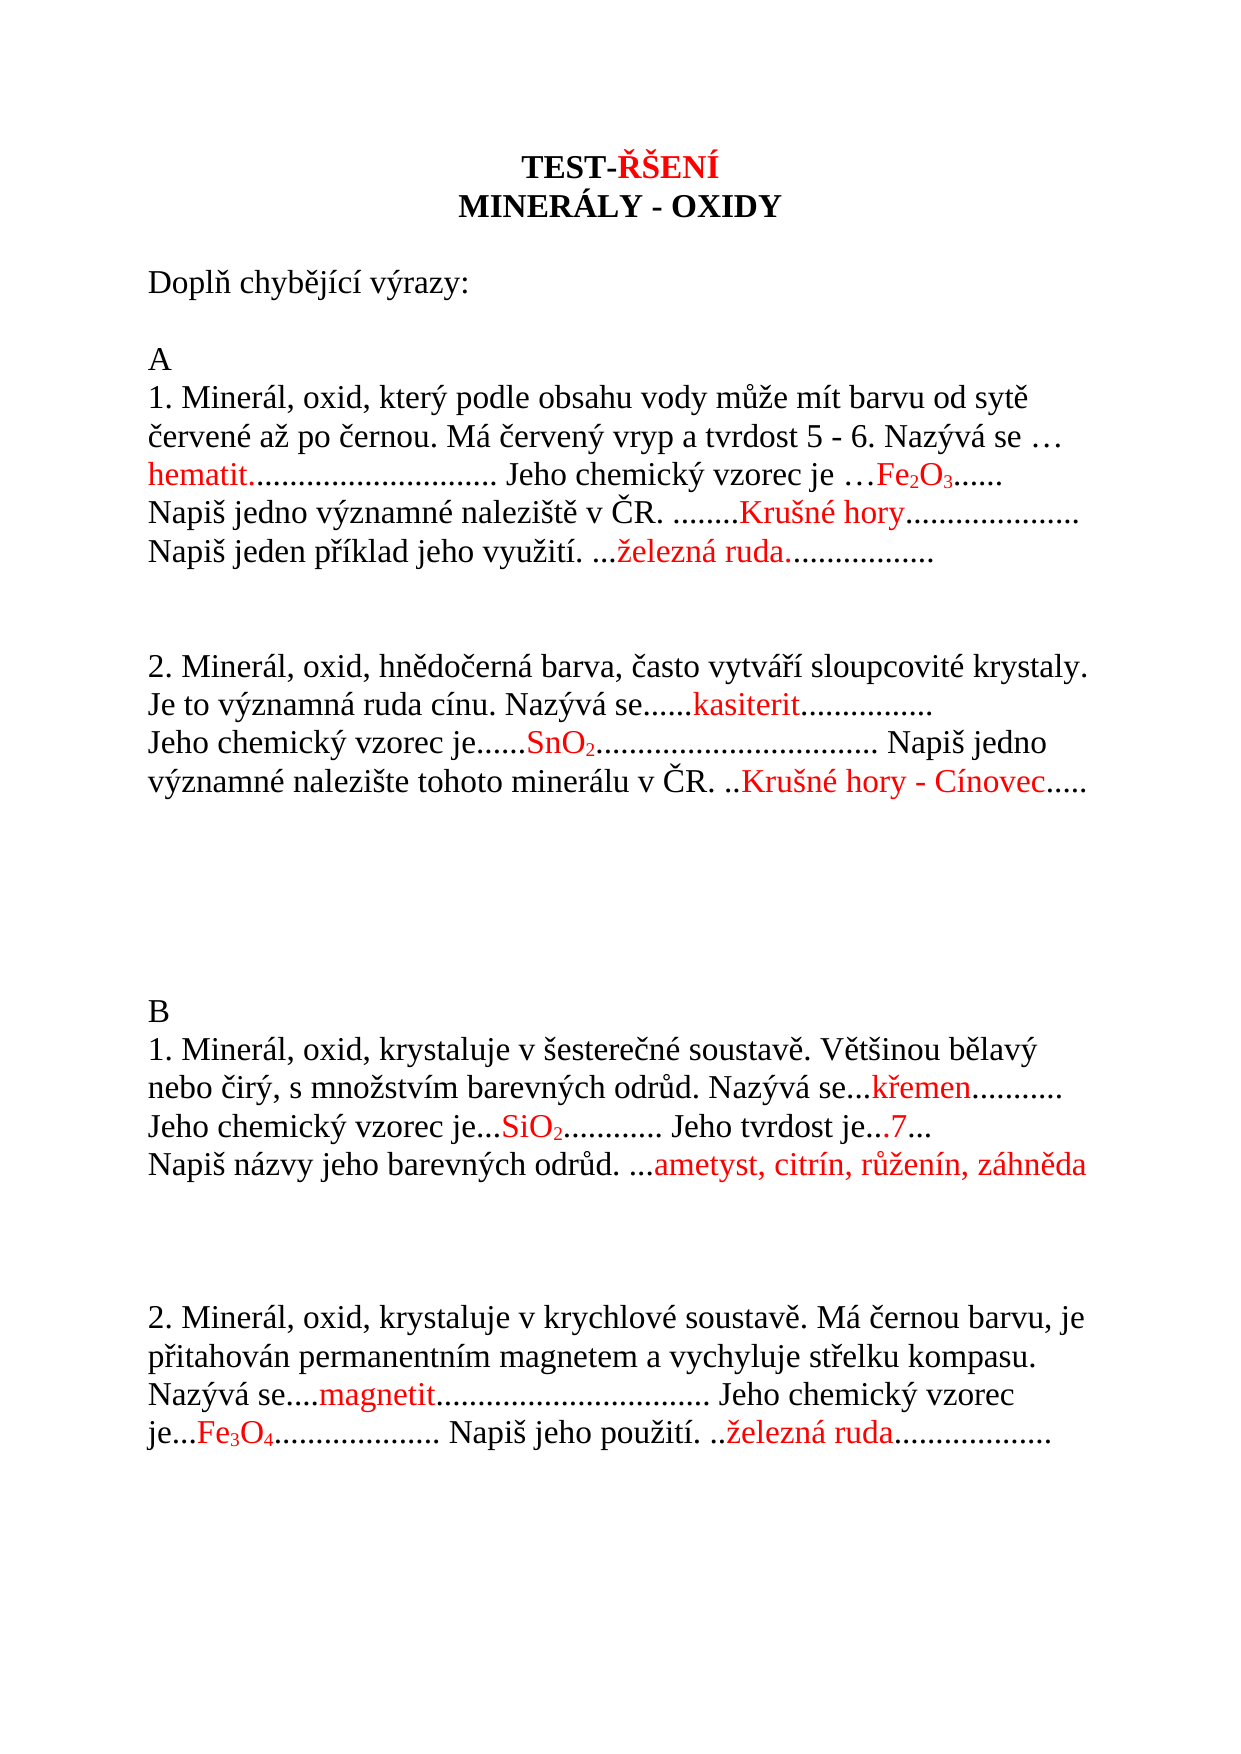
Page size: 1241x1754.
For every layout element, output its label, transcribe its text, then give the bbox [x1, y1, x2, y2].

text 2. Minerál, oxid, hnědočerná barva, často vytváří sloupcovité krystaly. Je to významná ruda cínu. Nazývá se......kasiterit................ [148, 646, 1093, 723]
text 1. Minerál, oxid, který podle obsahu vody může mít barvu od sytě červené až po černou. Má červený vryp a tvrdost 5 - 6. Nazývá se … hematit.............................. Jeho chemický vzorec je …Fe2O3...... [148, 378, 1093, 493]
text Napiš jeden příklad jeho využití. ...železná ruda.................. [148, 531, 1093, 569]
text Napiš názvy jeho barevných odrůd. ...ametyst, citrín, růženín, záhněda [148, 1144, 1093, 1183]
text Doplň chybějící výrazy: [148, 263, 1093, 301]
text TEST-ŘŠENÍ [148, 148, 1093, 186]
text A [148, 339, 1093, 378]
text 1. Minerál, oxid, krystaluje v šesterečné soustavě. Většinou bělavý nebo čirý, s množstvím barevných odrůd. Nazývá se...křemen........... [148, 1029, 1093, 1106]
text B [148, 991, 1093, 1029]
text Nazývá se....magnetit................................. Jeho chemický vzorec je...Fe3O4.................... Napiš jeho použití. ..železná ruda................... [148, 1374, 1093, 1451]
text 2. Minerál, oxid, krystaluje v krychlové soustavě. Má černou barvu, je přitahován permanentním magnetem a vychyluje střelku kompasu. [148, 1298, 1093, 1374]
text MINERÁLY - OXIDY [148, 186, 1093, 224]
text Napiš jedno významné naleziště v ČR. ........Krušné hory..................... [148, 493, 1093, 531]
text Jeho chemický vzorec je...SiO2............ Jeho tvrdost je...7... [148, 1106, 1093, 1144]
text Jeho chemický vzorec je......SnO2.................................. Napiš jedno významné nalezište tohoto minerálu v ČR. ..Krušné hory - Cínovec..... [148, 723, 1093, 799]
